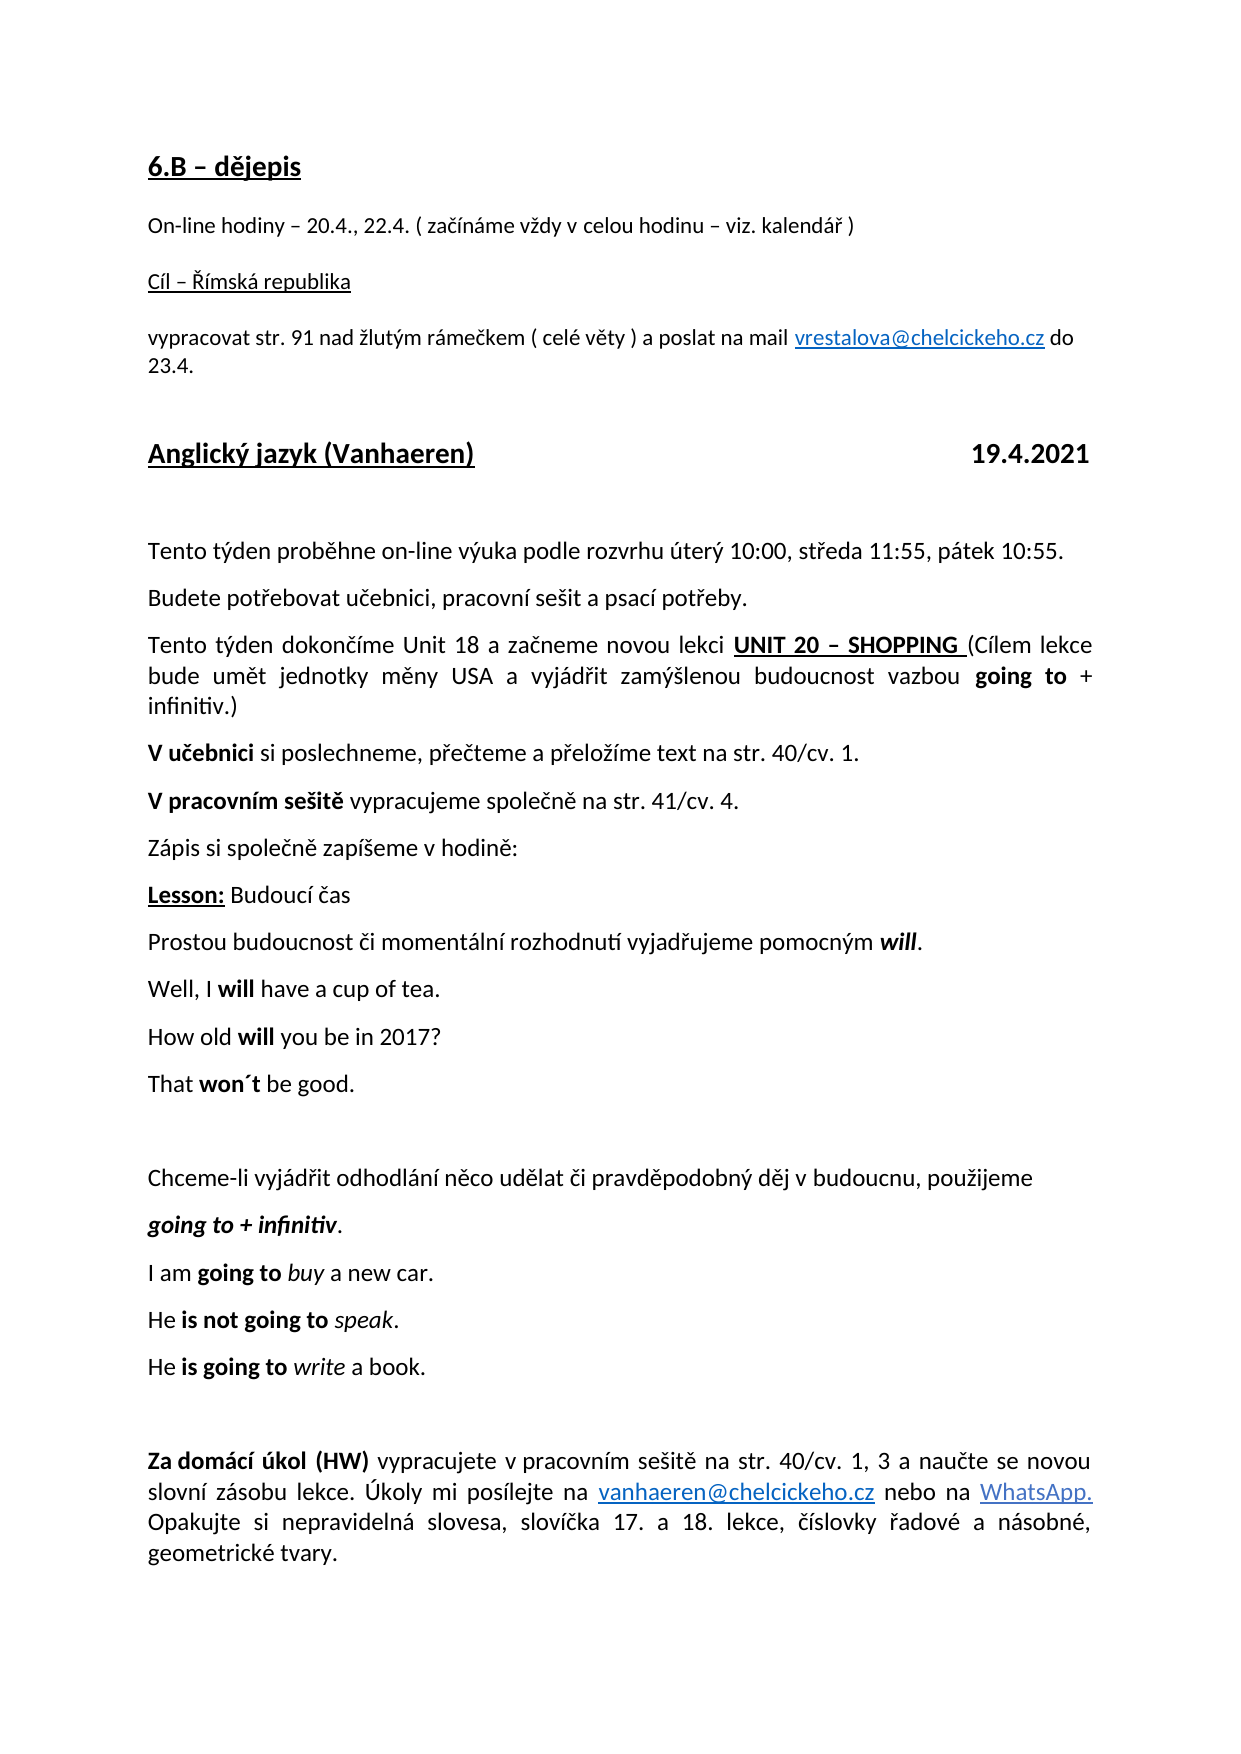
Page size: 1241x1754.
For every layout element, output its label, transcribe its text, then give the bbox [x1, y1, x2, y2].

text Lesson: Budoucí čas [148, 879, 1093, 910]
text Prostou budoucnost či momentální rozhodnutí vyjadřujeme pomocným will. [148, 926, 1093, 957]
text How old will you be in 2017? [148, 1021, 1093, 1051]
text Zápis si společně zapíšeme v hodině: [148, 832, 1093, 862]
text Tento týden proběhne on-line výuka podle rozvrhu úterý 10:00, středa 11:55, pátek 10:55. [148, 535, 1093, 566]
text Chceme-li vyjádřit odhodlání něco udělat či pravděpodobný děj v budoucnu, použijeme [148, 1162, 1093, 1193]
text Tento týden dokončíme Unit 18 a začneme novou lekci UNIT 20 – SHOPPING (Cílem lekce bude umět jednotky měny USA a vyjádřit zamýšlenou budoucnost vazbou going to + infinitiv.) [148, 629, 1093, 721]
text On-line hodiny – 20.4., 22.4. ( začínáme vždy v celou hodinu – viz. kalendář ) [148, 211, 1093, 239]
text That won´t be good. [148, 1068, 1093, 1098]
text vypracovat str. 91 nad žlutým rámečkem ( celé věty ) a poslat na mail vrestalova@chelcickeho.cz do 23.4. [148, 323, 1093, 379]
text I am going to buy a new car. [148, 1257, 1093, 1287]
text He is going to write a book. [148, 1351, 1093, 1382]
text V pracovním sešitě vypracujeme společně na str. 41/cv. 4. [148, 785, 1093, 815]
text going to + infinitiv. [148, 1209, 1093, 1240]
text Za domácí úkol (HW) vypracujete v pracovním sešitě na str. 40/cv. 1, 3 a naučte se novou slovní zásobu lekce. Úkoly mi posílejte na vanhaeren@chelcickeho.cz nebo na WhatsApp. Opakujte si nepravidelná slovesa, slovíčka 17. a 18. lekce, číslovky řadové a násobné, geometrické tvary. [148, 1445, 1093, 1567]
text Anglický jazyk (Vanhaeren) 19.4.2021 [148, 436, 1093, 471]
text Cíl – Římská republika [148, 267, 1093, 295]
text V učebnici si poslechneme, přečteme a přeložíme text na str. 40/cv. 1. [148, 738, 1093, 768]
text Budete potřebovat učebnici, pracovní sešit a psací potřeby. [148, 582, 1093, 613]
text 6.B – dějepis [148, 148, 1093, 183]
text Well, I will have a cup of tea. [148, 973, 1093, 1004]
text He is not going to speak. [148, 1304, 1093, 1334]
